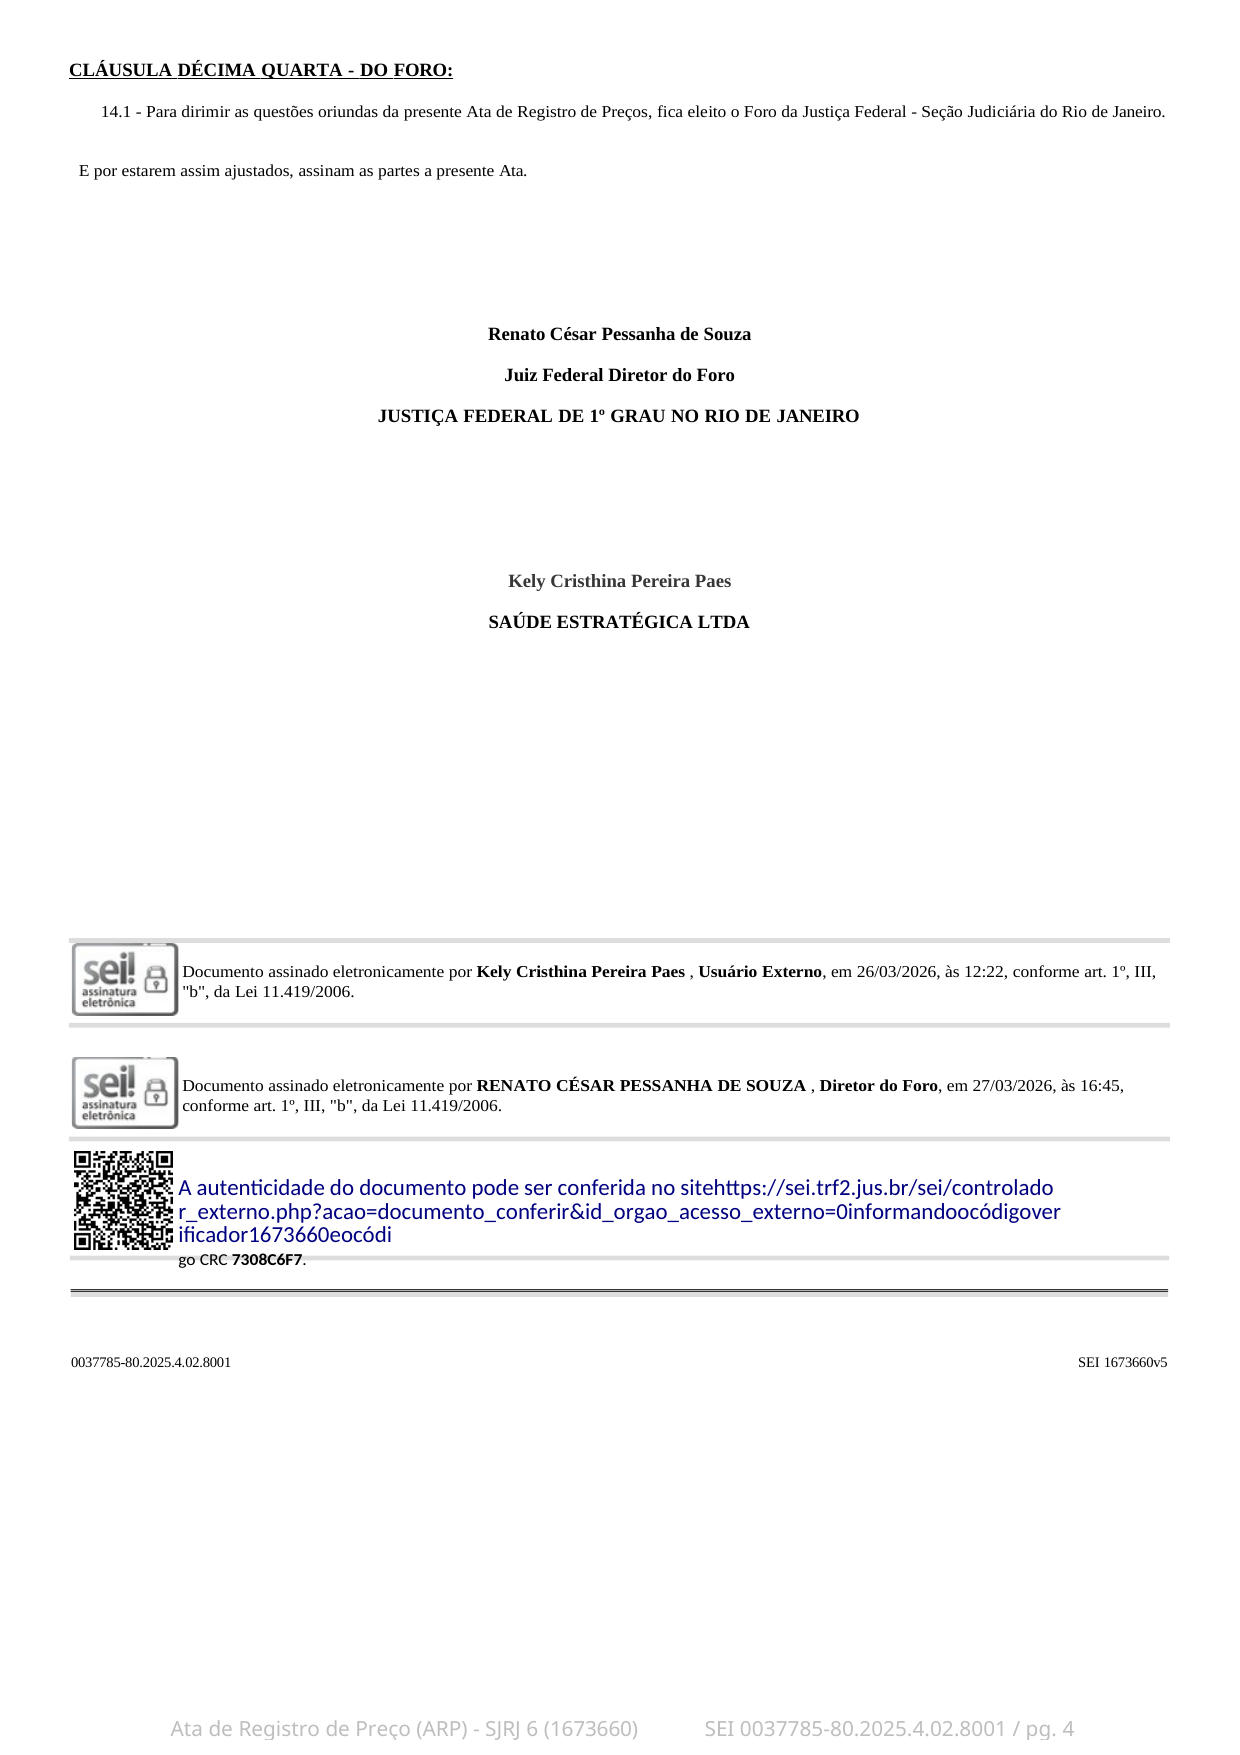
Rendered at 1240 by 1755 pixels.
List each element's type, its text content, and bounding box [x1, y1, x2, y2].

text JUSTIÇA FEDERAL DE 1º GRAU NO RIO DE JANEIRO [70, 405, 1167, 426]
text Renato César Pessanha de Souza Juiz Federal Diretor do Foro [473, 323, 766, 385]
subtitle CLÁUSULA DÉCIMA QUARTA - DO FORO: [69, 59, 1181, 81]
text Documento assinado eletronicamente por RENATO CÉSAR PESSANHA DE SOUZA , Diretor do Foro, em 27/03/2026, às 16:45, conforme art. 1º, III, "b", da Lei 11.419/2006. [182, 1076, 1165, 1115]
text Documento assinado eletronicamente por Kely Cristhina Pereira Paes , Usuário Externo, em 26/03/2026, às 12:22, conforme art. 1º, III, "b", da Lei 11.419/2006. [182, 962, 1162, 1001]
text E por estarem assim ajustados, assinam as partes a presente Ata. [78, 161, 1181, 180]
text 0037785-80.2025.4.02.8001 SEI 1673660v5 [71, 1354, 1181, 1371]
text Kely Cristhina Pereira Paes SAÚDE ESTRATÉGICA LTDA [485, 570, 753, 632]
text 14.1 - Para dirimir as questões oriundas da presente Ata de Registro de Preços, fica eleito o Foro da Justiça Federal - Seção Judiciária do Rio de Janeiro. [101, 101, 1181, 121]
